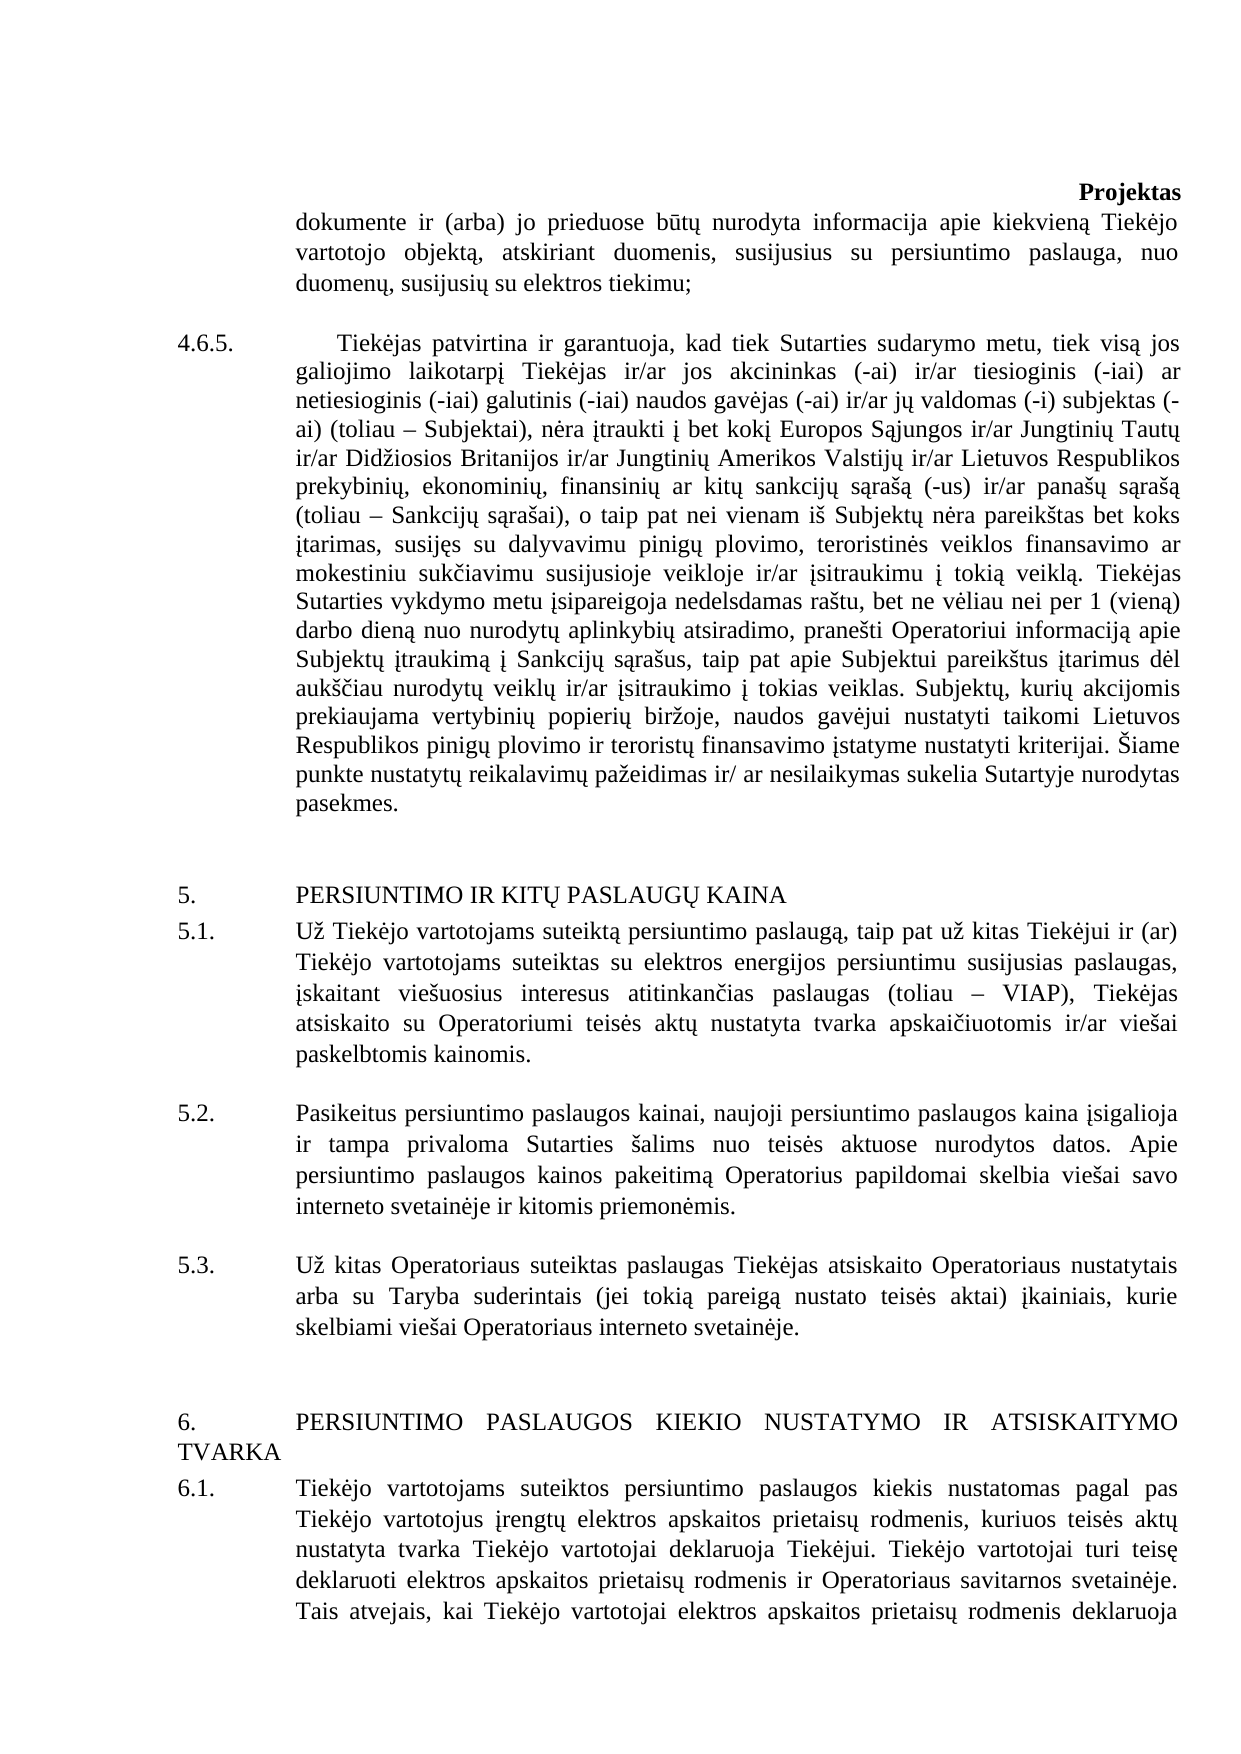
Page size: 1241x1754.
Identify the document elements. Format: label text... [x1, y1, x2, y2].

text 4.6.5. Tiekėjas patvirtina ir garantuoja, kad tiek Sutarties sudarymo metu, tiek visą jos galiojimo laikotarpį Tiekėjas ir/ar jos akcininkas (-ai) ir/ar tiesioginis (-iai) ar netiesioginis (-iai) galutinis (-iai) naudos gavėjas (-ai) ir/ar jų valdomas (-i) subjektas (-ai) (toliau – Subjektai), nėra įtraukti į bet kokį Europos Sąjungos ir/ar Jungtinių Tautų ir/ar Didžiosios Britanijos ir/ar Jungtinių Amerikos Valstijų ir/ar Lietuvos Respublikos prekybinių, ekonominių, finansinių ar kitų sankcijų sąrašą (-us) ir/ar panašų sąrašą (toliau – Sankcijų sąrašai), o taip pat nei vienam iš Subjektų nėra pareikštas bet koks įtarimas, susijęs su dalyvavimu pinigų plovimo, teroristinės veiklos finansavimo ar mokestiniu sukčiavimu susijusioje veikloje ir/ar įsitraukimu į tokią veiklą. Tiekėjas Sutarties vykdymo metu įsipareigoja nedelsdamas raštu, bet ne vėliau nei per 1 (vieną) darbo dieną nuo nurodytų aplinkybių atsiradimo, pranešti Operatoriui informaciją apie Subjektų įtraukimą į Sankcijų sąrašus, taip pat apie Subjektui pareikštus įtarimus dėl aukščiau nurodytų veiklų ir/ar įsitraukimo į tokias veiklas. Subjektų, kurių akcijomis prekiaujama vertybinių popierių biržoje, naudos gavėjui nustatyti taikomi Lietuvos Respublikos pinigų plovimo ir teroristų finansavimo įstatyme nustatyti kriterijai. Šiame punkte nustatytų reikalavimų pažeidimas ir/ ar nesilaikymas sukelia Sutartyje nurodytas pasekmes. [177, 328, 1181, 816]
text dokumente ir (arba) jo prieduose būtų nurodyta informacija apie kiekvieną Tiekėjo vartotojo objektą, atskiriant duomenis, susijusius su persiuntimo paslauga, nuo duomenų, susijusių su elektros tiekimu; [177, 207, 1179, 297]
text 6. PERSIUNTIMO PASLAUGOS KIEKIO NUSTATYMO IR ATSISKAITYMO TVARKA [177, 1407, 1179, 1466]
text 5. PERSIUNTIMO IR KITŲ PASLAUGŲ KAINA [177, 881, 1179, 909]
text 5.1. Už Tiekėjo vartotojams suteiktą persiuntimo paslaugą, taip pat už kitas Tiekėjui ir (ar) Tiekėjo vartotojams suteiktas su elektros energijos persiuntimu susijusias paslaugas, įskaitant viešuosius interesus atitinkančias paslaugas (toliau – VIAP), Tiekėjas atsiskaito su Operatoriumi teisės aktų nustatyta tvarka apskaičiuotomis ir/ar viešai paskelbtomis kainomis. [177, 916, 1179, 1068]
text 5.3. Už kitas Operatoriaus suteiktas paslaugas Tiekėjas atsiskaito Operatoriaus nustatytais arba su Taryba suderintais (jei tokią pareigą nustato teisės aktai) įkainiais, kurie skelbiami viešai Operatoriaus interneto svetainėje. [177, 1250, 1179, 1340]
text 6.1. Tiekėjo vartotojams suteiktos persiuntimo paslaugos kiekis nustatomas pagal pas Tiekėjo vartotojus įrengtų elektros apskaitos prietaisų rodmenis, kuriuos teisės aktų nustatyta tvarka Tiekėjo vartotojai deklaruoja Tiekėjui. Tiekėjo vartotojai turi teisę deklaruoti elektros apskaitos prietaisų rodmenis ir Operatoriaus savitarnos svetainėje. Tais atvejais, kai Tiekėjo vartotojai elektros apskaitos prietaisų rodmenis deklaruoja [177, 1473, 1179, 1624]
text 5.2. Pasikeitus persiuntimo paslaugos kainai, naujoji persiuntimo paslaugos kaina įsigalioja ir tampa privaloma Sutarties šalims nuo teisės aktuose nurodytos datos. Apie persiuntimo paslaugos kainos pakeitimą Operatorius papildomai skelbia viešai savo interneto svetainėje ir kitomis priemonėmis. [177, 1098, 1179, 1219]
